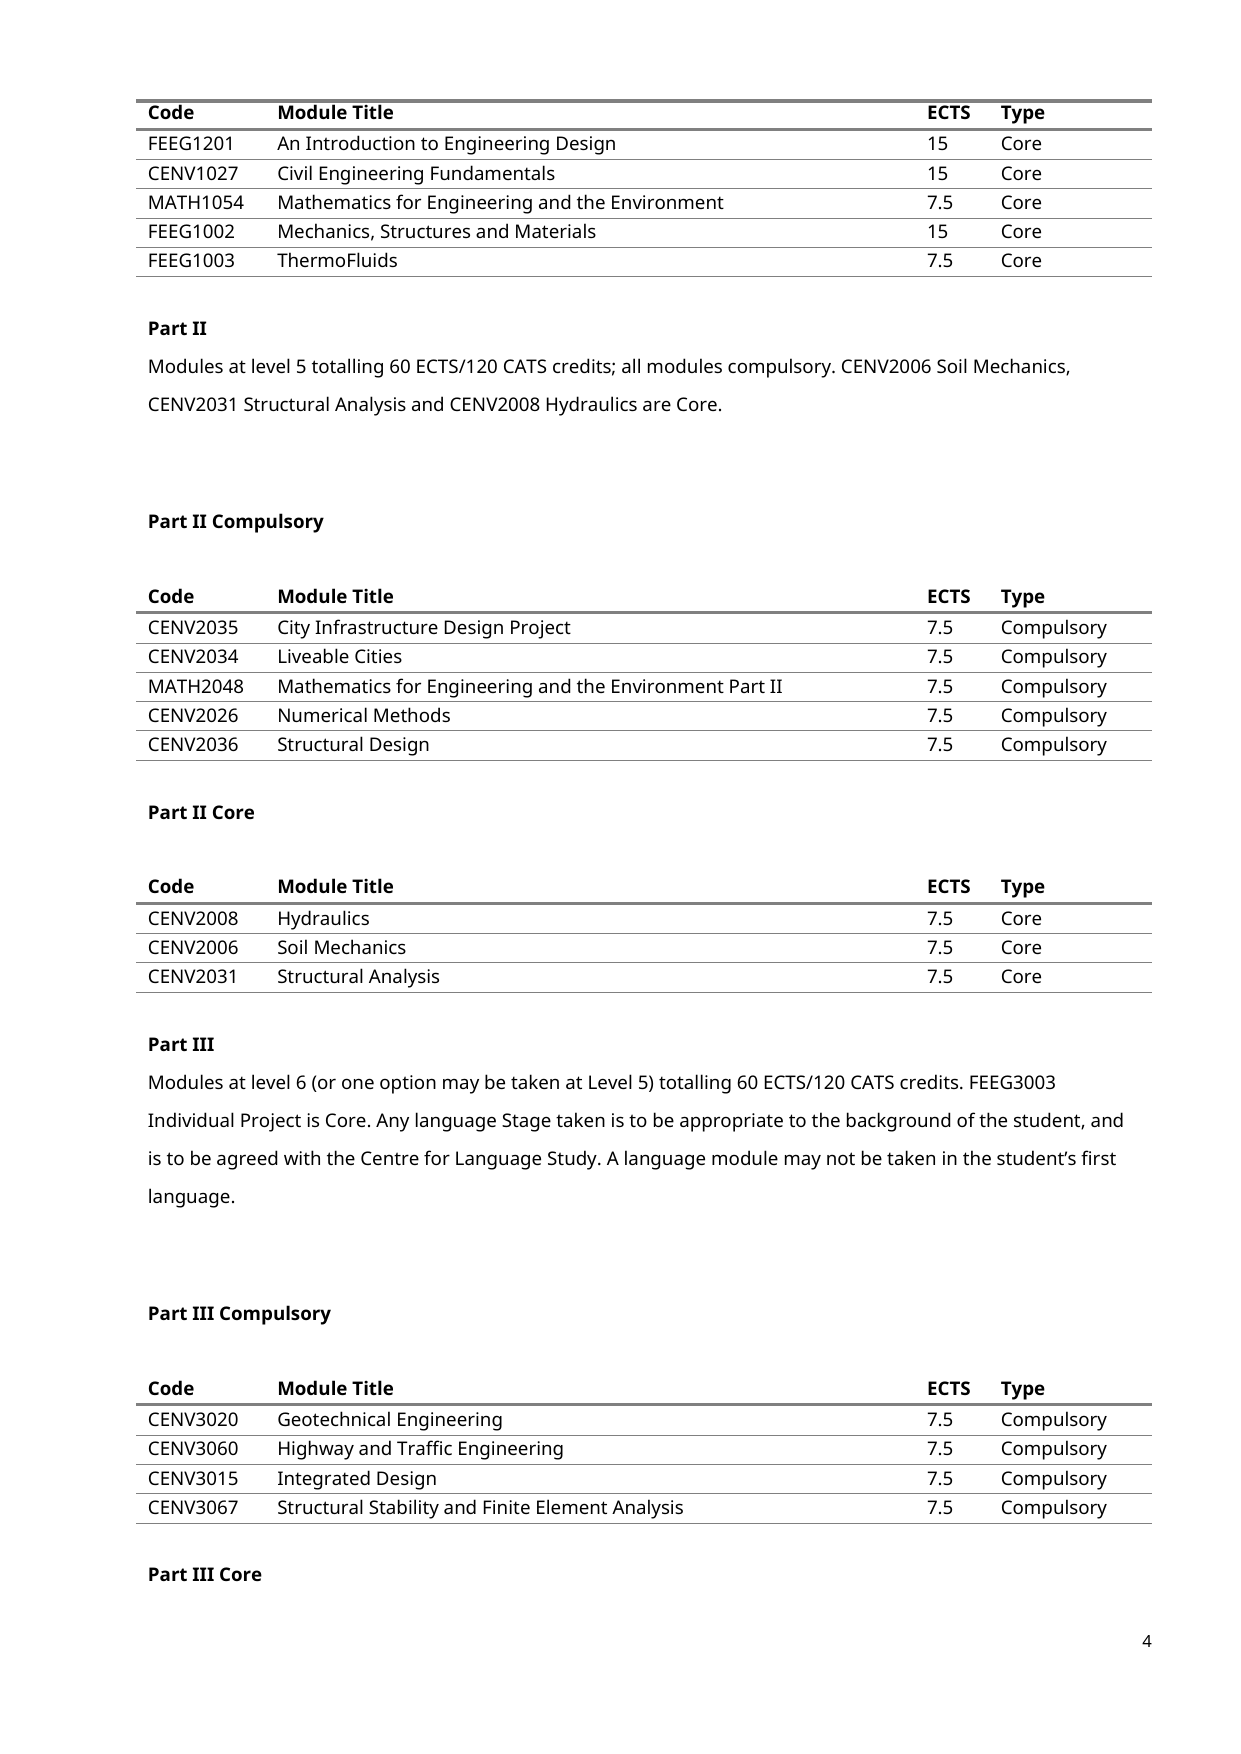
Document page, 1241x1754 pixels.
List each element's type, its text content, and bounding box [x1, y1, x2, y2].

table_cell Mathematics for Engineering and the Environment Part II [266, 673, 916, 701]
table_cell CENV3067 [136, 1494, 266, 1522]
table_cell 7.5 [916, 963, 989, 992]
table_cell 7.5 [916, 248, 989, 276]
table_cell Part III Compulsory [136, 1263, 1152, 1375]
table_cell 7.5 [916, 644, 989, 672]
table_cell Compulsory [989, 1465, 1152, 1493]
table_cell ECTS [916, 1375, 989, 1403]
table_cell CENV2026 [136, 702, 266, 730]
table_cell Code [136, 1375, 266, 1403]
table_cell CENV2031 [136, 963, 266, 992]
table_cell FEEG1002 [136, 219, 266, 247]
table_cell 15 [916, 219, 989, 247]
table_cell Core [989, 219, 1152, 247]
table_cell Hydraulics [266, 905, 916, 933]
table_cell ECTS [916, 583, 989, 611]
table_cell Module Title [266, 583, 916, 611]
table_cell CENV2035 [136, 614, 266, 643]
table_cell Core [989, 248, 1152, 276]
table_cell Part II Modules at level 5 totalling 60 ECTS/120 CATS credits; all modules compulsory. CENV2006 Soil Mechanics, CENV2031 Structural Analysis and CENV2008 Hydraulics are Core. [136, 277, 1152, 470]
table_cell 15 [916, 131, 989, 159]
table_cell Type [989, 583, 1152, 611]
table_cell Core [989, 934, 1152, 962]
table_cell City Infrastructure Design Project [266, 614, 916, 643]
table_cell Liveable Cities [266, 644, 916, 672]
table_cell CENV2006 [136, 934, 266, 962]
table_cell Module Title [266, 103, 916, 127]
table_cell Compulsory [989, 614, 1152, 643]
table_cell Type [989, 874, 1152, 902]
table_cell Core [989, 963, 1152, 992]
table_cell 7.5 [916, 702, 989, 730]
table_cell Part III Modules at level 6 (or one option may be taken at Level 5) totalling 60 ECTS/120 CATS credits. FEEG3003 Individual Project is Core. Any language Stage taken is to be appropriate to the background of the student, and is to be agreed with the Centre for Language Study. A language module may not be taken in the student’s first language. [136, 993, 1152, 1262]
table_cell 7.5 [916, 934, 989, 962]
table_cell Compulsory [989, 1436, 1152, 1464]
table_cell Geotechnical Engineering [266, 1406, 916, 1435]
table_cell Compulsory [989, 673, 1152, 701]
table_cell ThermoFluids [266, 248, 916, 276]
table_cell 7.5 [916, 614, 989, 643]
table_cell Core [989, 160, 1152, 188]
table_cell 7.5 [916, 1494, 989, 1522]
table_cell CENV3020 [136, 1406, 266, 1435]
table_cell 7.5 [916, 189, 989, 217]
table_cell FEEG1003 [136, 248, 266, 276]
table_cell Compulsory [989, 1406, 1152, 1435]
table_cell MATH2048 [136, 673, 266, 701]
table_cell Part III Core [136, 1524, 1152, 1598]
table_cell Type [989, 103, 1152, 127]
table_cell Compulsory [989, 1494, 1152, 1522]
table_cell Module Title [266, 874, 916, 902]
table_cell Core [989, 131, 1152, 159]
table_cell Type [989, 1375, 1152, 1403]
table_cell Part II Compulsory [136, 470, 1152, 583]
table_cell ECTS [916, 874, 989, 902]
table_cell Core [989, 905, 1152, 933]
table_cell 7.5 [916, 731, 989, 760]
table_cell CENV1027 [136, 160, 266, 188]
table_cell MATH1054 [136, 189, 266, 217]
table_cell Integrated Design [266, 1465, 916, 1493]
table_cell Structural Analysis [266, 963, 916, 992]
table_cell Code [136, 583, 266, 611]
table_cell 7.5 [916, 673, 989, 701]
table_cell An Introduction to Engineering Design [266, 131, 916, 159]
table_cell Highway and Traffic Engineering [266, 1436, 916, 1464]
table_cell Soil Mechanics [266, 934, 916, 962]
table_cell Compulsory [989, 644, 1152, 672]
table_cell Mechanics, Structures and Materials [266, 219, 916, 247]
table_cell 7.5 [916, 905, 989, 933]
table_cell Module Title [266, 1375, 916, 1403]
table_cell CENV2034 [136, 644, 266, 672]
table_cell Core [989, 189, 1152, 217]
table_cell Structural Stability and Finite Element Analysis [266, 1494, 916, 1522]
table_cell Numerical Methods [266, 702, 916, 730]
table_cell CENV3060 [136, 1436, 266, 1464]
table_cell CENV2008 [136, 905, 266, 933]
table_cell 15 [916, 160, 989, 188]
table_cell Compulsory [989, 702, 1152, 730]
table_cell Code [136, 874, 266, 902]
table_cell Compulsory [989, 731, 1152, 760]
table_cell Mathematics for Engineering and the Environment [266, 189, 916, 217]
table_cell FEEG1201 [136, 131, 266, 159]
table_cell CENV2036 [136, 731, 266, 760]
table_cell ECTS [916, 103, 989, 127]
table_cell Part II Core [136, 761, 1152, 873]
table_cell Code [136, 103, 266, 127]
table_cell Structural Design [266, 731, 916, 760]
table_cell 7.5 [916, 1465, 989, 1493]
table_cell CENV3015 [136, 1465, 266, 1493]
table_cell Civil Engineering Fundamentals [266, 160, 916, 188]
table_cell 7.5 [916, 1406, 989, 1435]
table_cell 7.5 [916, 1436, 989, 1464]
